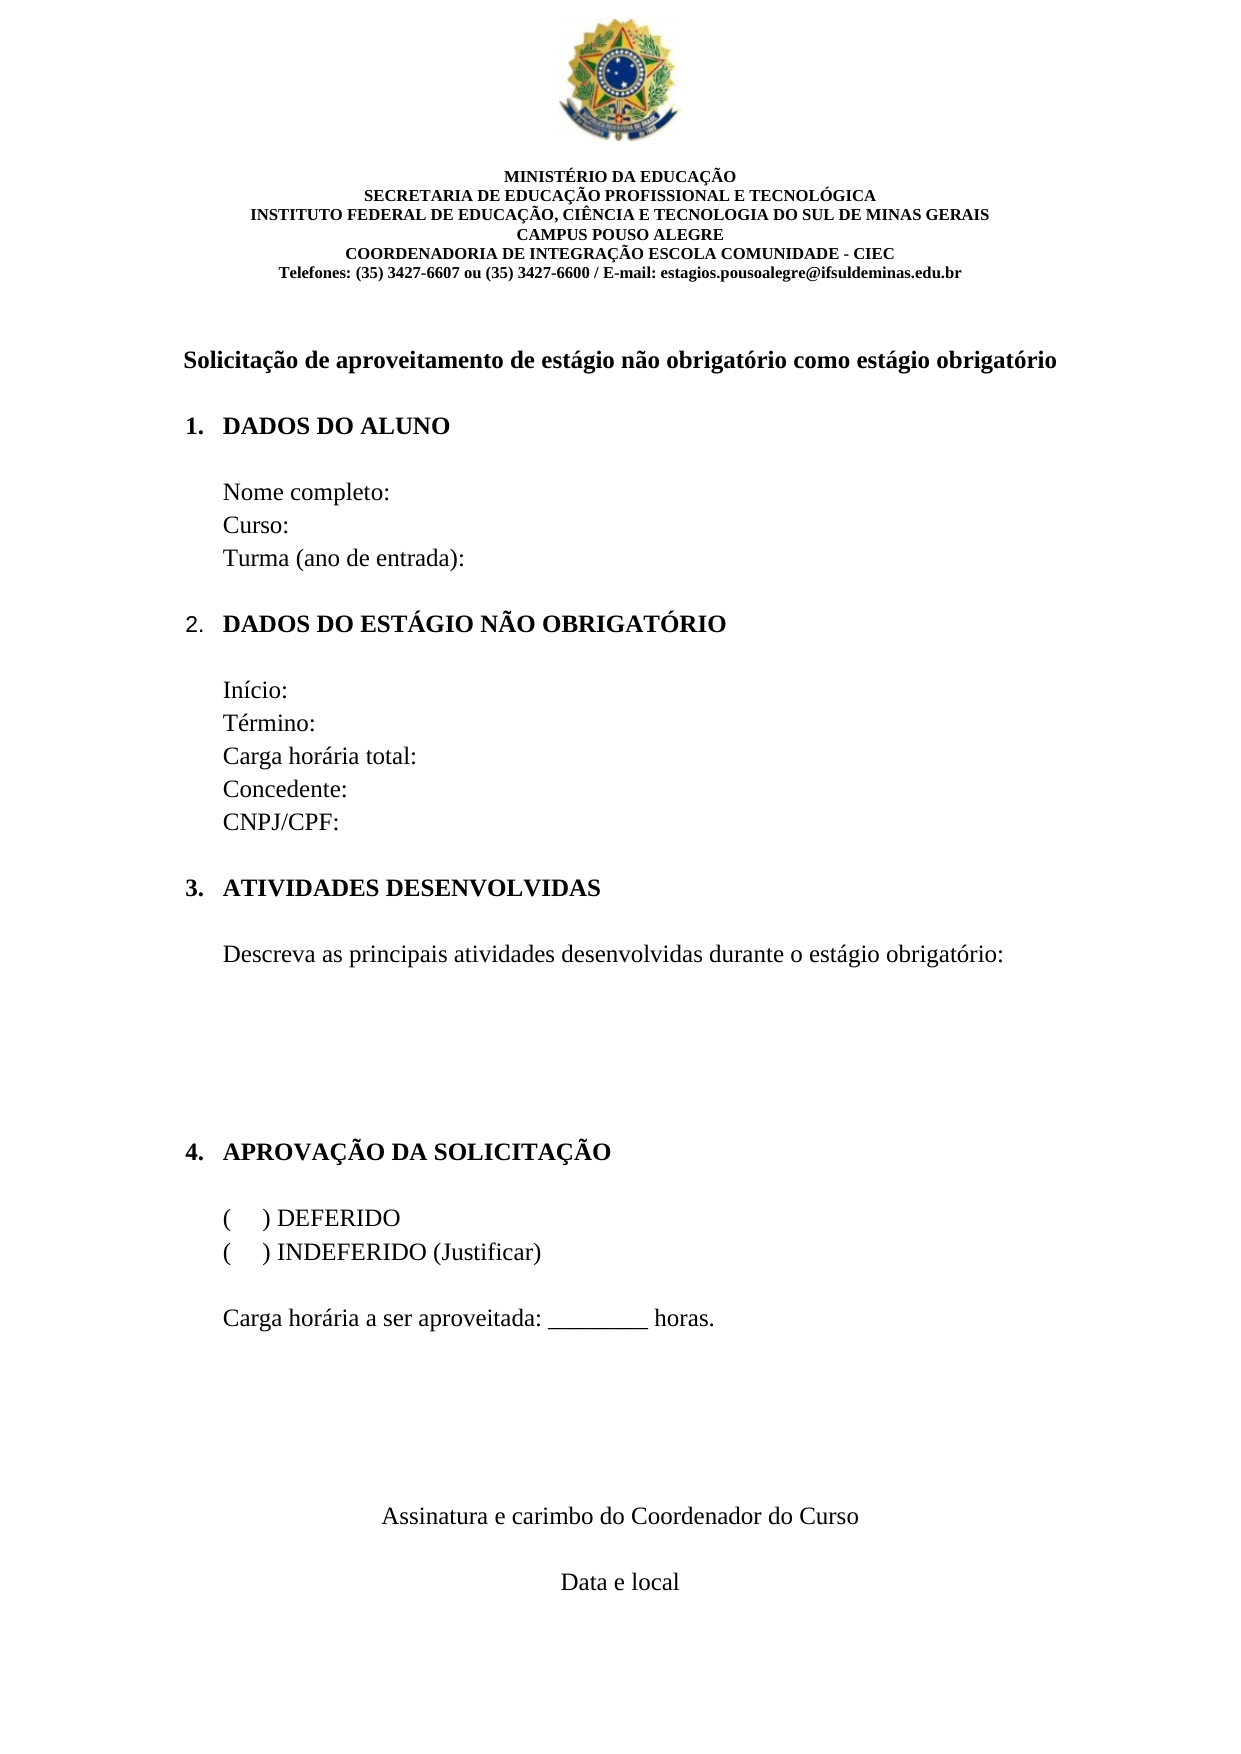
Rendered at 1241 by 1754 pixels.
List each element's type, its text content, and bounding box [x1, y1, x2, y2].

text SECRETARIA DE EDUCAÇÃO PROFISSIONAL E TECNOLÓGICA [148, 186, 1093, 205]
list DADOS DO ESTÁGIO NÃO OBRIGATÓRIO [185, 609, 1093, 638]
text Solicitação de aproveitamento de estágio não obrigatório como estágio obrigatório [148, 345, 1093, 374]
picture [559, 18, 681, 141]
text Nome completo: [223, 477, 1093, 506]
text COORDENADORIA DE INTEGRAÇÃO ESCOLA COMUNIDADE - CIEC [148, 243, 1093, 263]
text Data e local [148, 1567, 1093, 1596]
text ( ) DEFERIDO [223, 1203, 1093, 1232]
list APROVAÇÃO DA SOLICITAÇÃO [185, 1137, 1093, 1166]
text Telefones: (35) 3427-6607 ou (35) 3427-6600 / E-mail: estagios.pousoalegre@ifsuldeminas.edu.br [148, 263, 1093, 282]
text ( ) INDEFERIDO (Justificar) [223, 1237, 1093, 1265]
text INSTITUTO FEDERAL DE EDUCAÇÃO, CIÊNCIA E TECNOLOGIA DO SUL DE MINAS GERAIS [148, 205, 1093, 224]
text Carga horária total: [223, 741, 1093, 770]
text Assinatura e carimbo do Coordenador do Curso [148, 1501, 1093, 1529]
text Início: [223, 675, 1093, 704]
text CNPJ/CPF: [223, 807, 1093, 836]
list DADOS DO ALUNO [185, 411, 1093, 440]
text MINISTÉRIO DA EDUCAÇÃO [148, 167, 1093, 186]
text Concedente: [223, 774, 1093, 803]
text Descreva as principais atividades desenvolvidas durante o estágio obrigatório: [223, 939, 1093, 968]
text CAMPUS POUSO ALEGRE [148, 224, 1093, 243]
text Carga horária a ser aproveitada: ________ horas. [223, 1303, 1093, 1331]
text Curso: [223, 510, 1093, 539]
list ATIVIDADES DESENVOLVIDAS [185, 873, 1093, 902]
text Término: [223, 708, 1093, 737]
text Turma (ano de entrada): [223, 543, 1093, 572]
